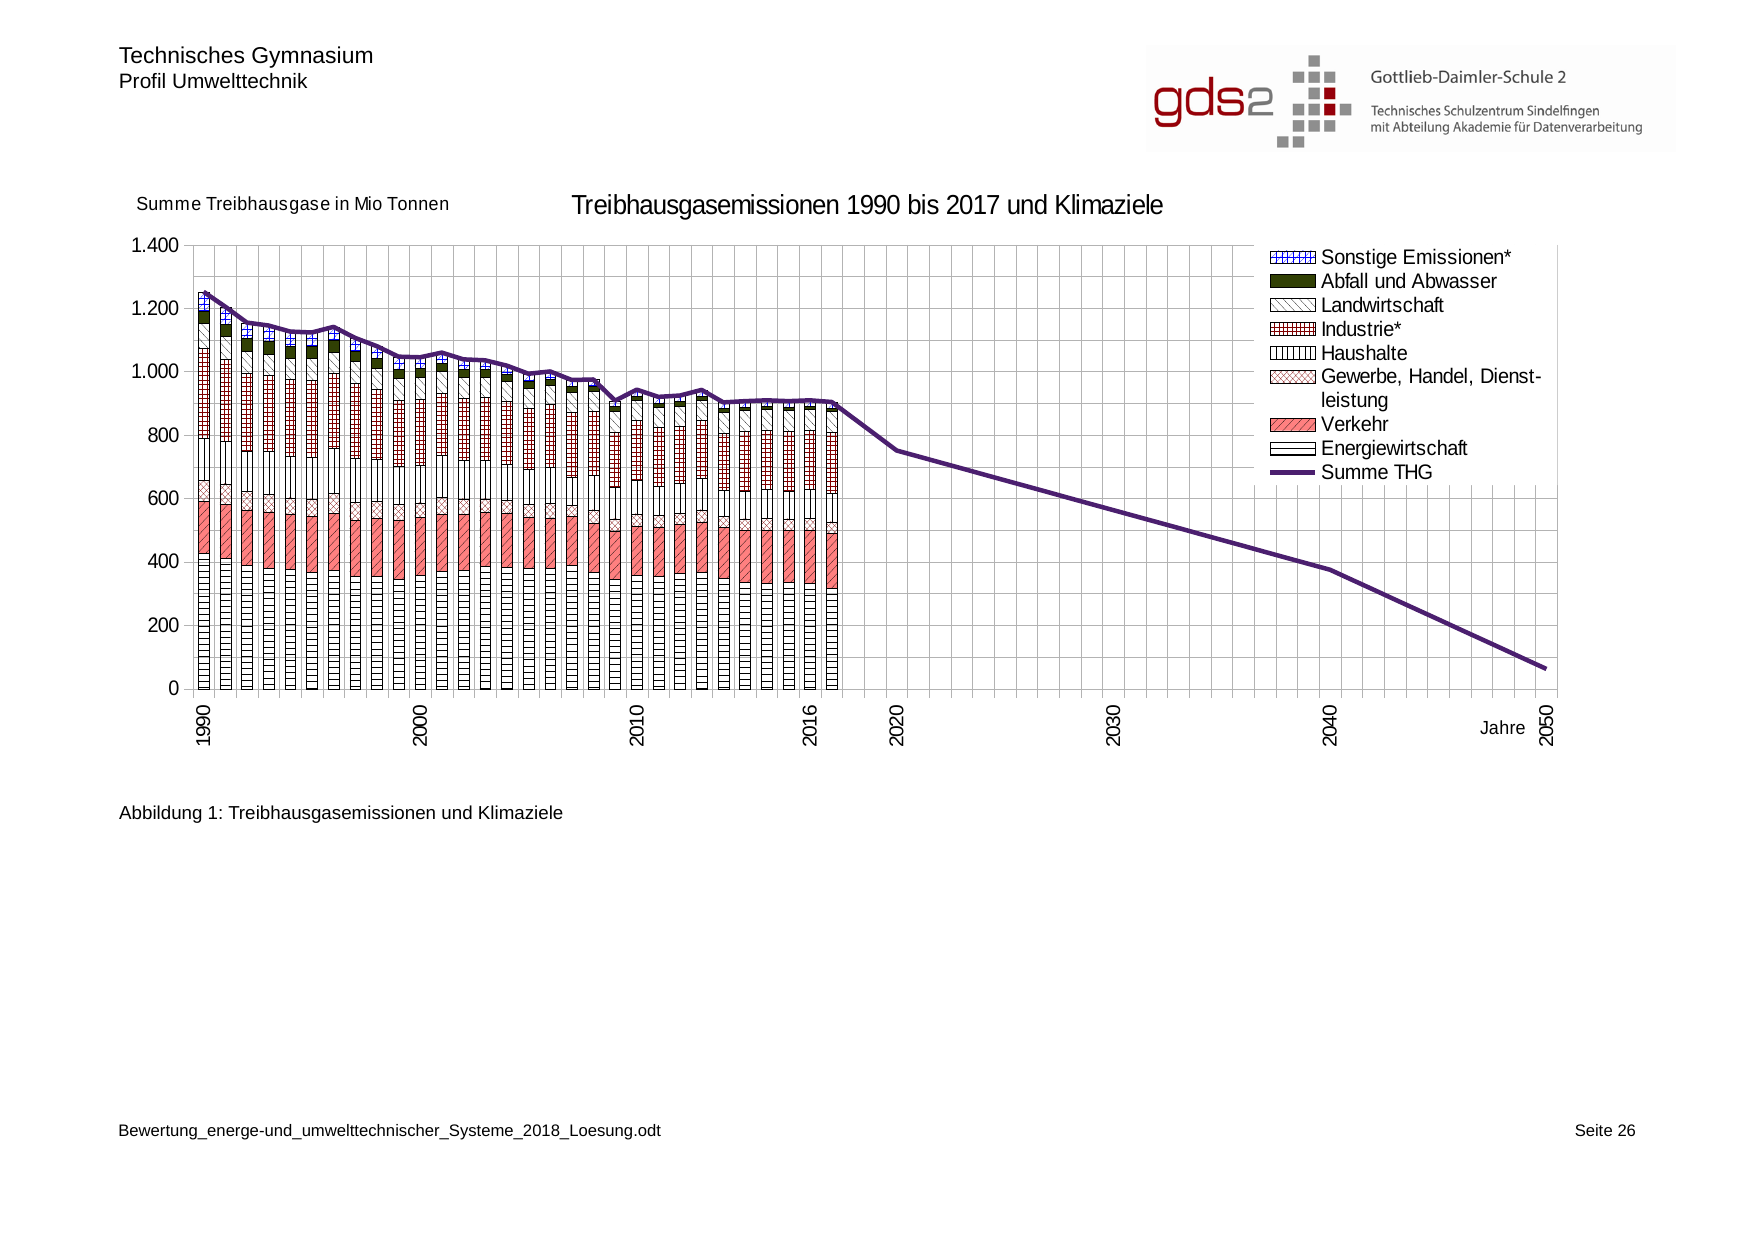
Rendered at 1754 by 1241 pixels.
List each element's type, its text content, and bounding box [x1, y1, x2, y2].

picture [1146, 45, 1676, 152]
text Abbildung 1: Treibhausgasemissionen und Klimaziele [119, 802, 1616, 824]
